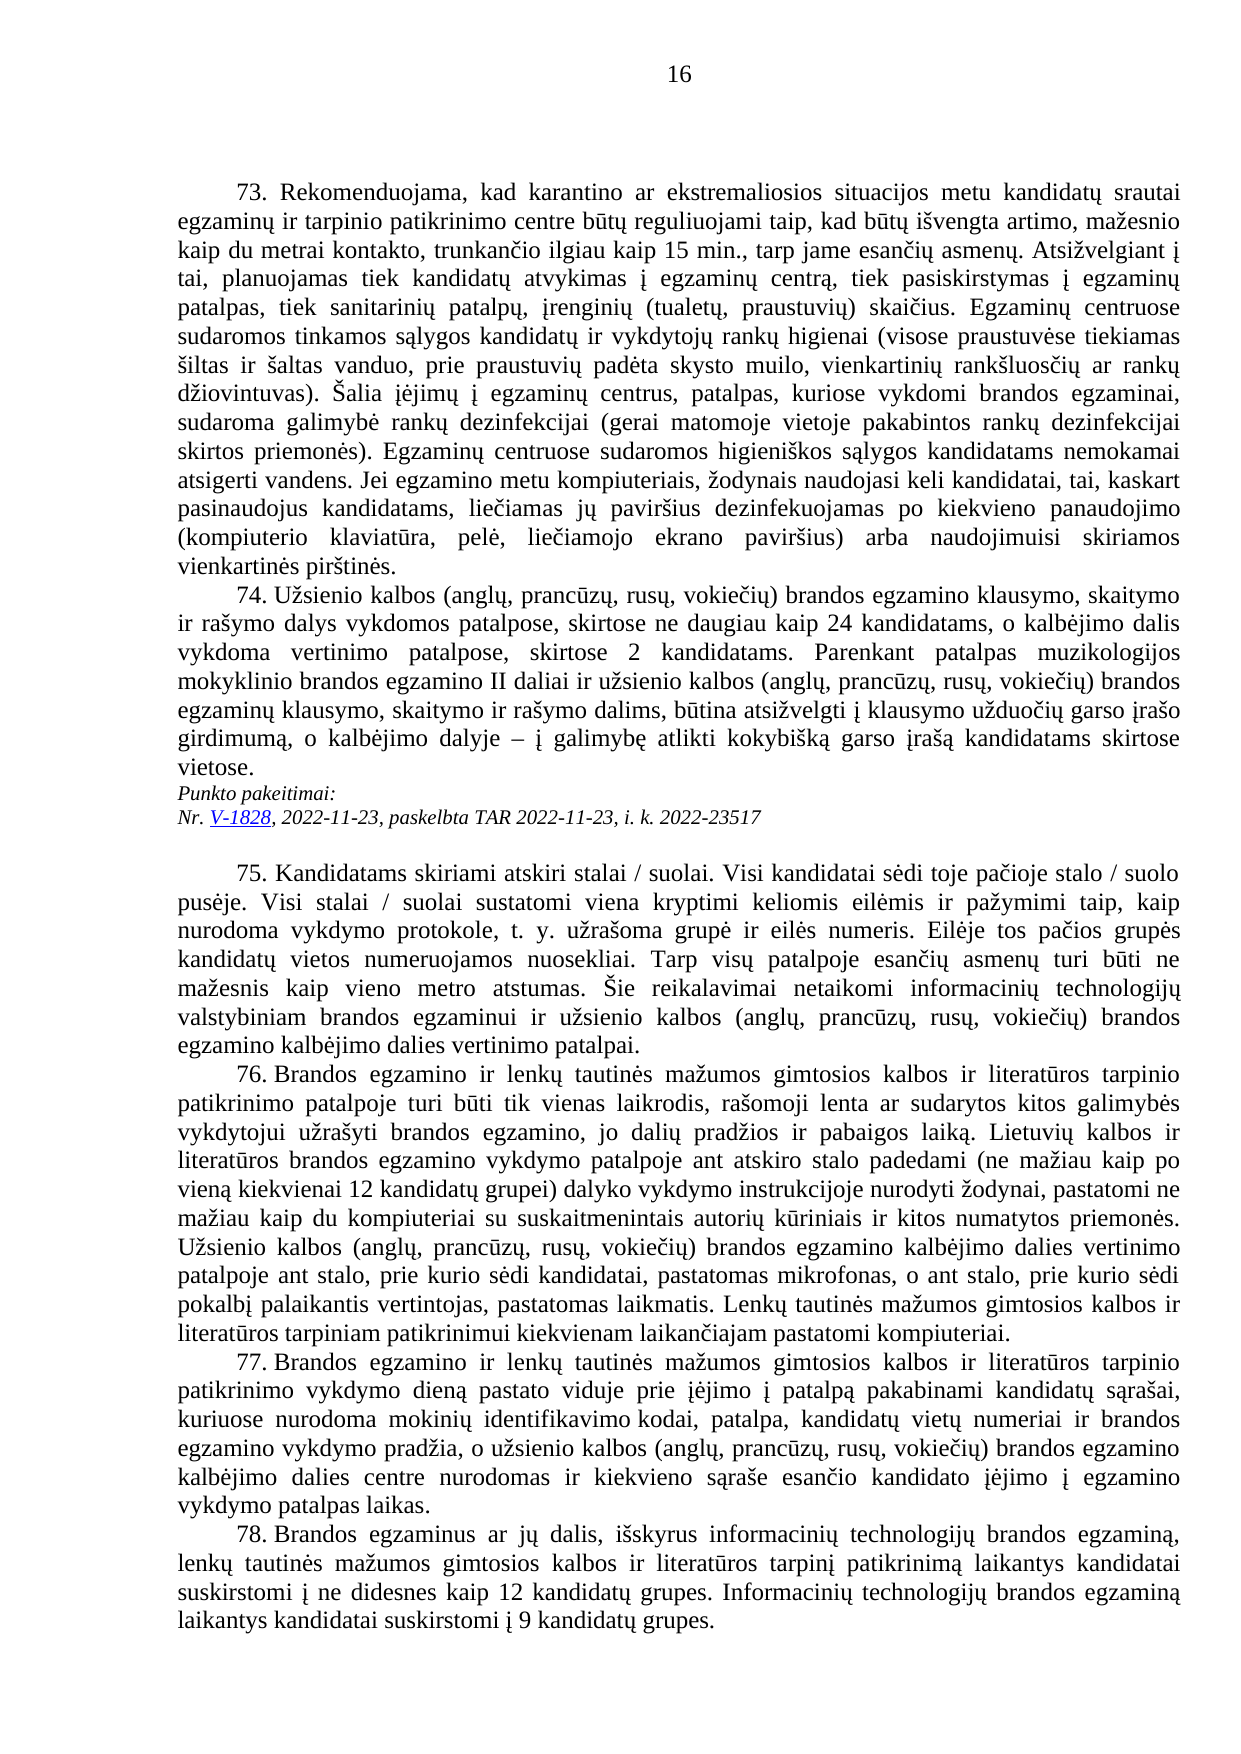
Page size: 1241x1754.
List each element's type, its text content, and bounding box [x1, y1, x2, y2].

text 73. Rekomenduojama, kad karantino ar ekstremaliosios situacijos metu kandidatų srautai egzaminų ir tarpinio patikrinimo centre būtų reguliuojami taip, kad būtų išvengta artimo, mažesnio kaip du metrai kontakto, trunkančio ilgiau kaip 15 min., tarp jame esančių asmenų. Atsižvelgiant į tai, planuojamas tiek kandidatų atvykimas į egzaminų centrą, tiek pasiskirstymas į egzaminų patalpas, tiek sanitarinių patalpų, įrenginių (tualetų, praustuvių) skaičius. Egzaminų centruose sudaromos tinkamos sąlygos kandidatų ir vykdytojų rankų higienai (visose praustuvėse tiekiamas šiltas ir šaltas vanduo, prie praustuvių padėta skysto muilo, vienkartinių rankšluosčių ar rankų džiovintuvas). Šalia įėjimų į egzaminų centrus, patalpas, kuriose vykdomi brandos egzaminai, sudaroma galimybė rankų dezinfekcijai (gerai matomoje vietoje pakabintos rankų dezinfekcijai skirtos priemonės). Egzaminų centruose sudaromos higieniškos sąlygos kandidatams nemokamai atsigerti vandens. Jei egzamino metu kompiuteriais, žodynais naudojasi keli kandidatai, tai, kaskart pasinaudojus kandidatams, liečiamas jų paviršius dezinfekuojamas po kiekvieno panaudojimo (kompiuterio klaviatūra, pelė, liečiamojo ekrano paviršius) arba naudojimuisi skiriamos vienkartinės pirštinės. [177, 177, 1181, 580]
text 77. Brandos egzamino ir lenkų tautinės mažumos gimtosios kalbos ir literatūros tarpinio patikrinimo vykdymo dieną pastato viduje prie įėjimo į patalpą pakabinami kandidatų sąrašai, kuriuose nurodoma mokinių identifikavimo kodai, patalpa, kandidatų vietų numeriai ir brandos egzamino vykdymo pradžia, o užsienio kalbos (anglų, prancūzų, rusų, vokiečių) brandos egzamino kalbėjimo dalies centre nurodomas ir kiekvieno sąraše esančio kandidato įėjimo į egzamino vykdymo patalpas laikas. [177, 1347, 1181, 1519]
text 76. Brandos egzamino ir lenkų tautinės mažumos gimtosios kalbos ir literatūros tarpinio patikrinimo patalpoje turi būti tik vienas laikrodis, rašomoji lenta ar sudarytos kitos galimybės vykdytojui užrašyti brandos egzamino, jo dalių pradžios ir pabaigos laiką. Lietuvių kalbos ir literatūros brandos egzamino vykdymo patalpoje ant atskiro stalo padedami (ne mažiau kaip po vieną kiekvienai 12 kandidatų grupei) dalyko vykdymo instrukcijoje nurodyti žodynai, pastatomi ne mažiau kaip du kompiuteriai su suskaitmenintais autorių kūriniais ir kitos numatytos priemonės. Užsienio kalbos (anglų, prancūzų, rusų, vokiečių) brandos egzamino kalbėjimo dalies vertinimo patalpoje ant stalo, prie kurio sėdi kandidatai, pastatomas mikrofonas, o ant stalo, prie kurio sėdi pokalbį palaikantis vertintojas, pastatomas laikmatis. Lenkų tautinės mažumos gimtosios kalbos ir literatūros tarpiniam patikrinimui kiekvienam laikančiajam pastatomi kompiuteriai. [177, 1059, 1181, 1347]
text 75. Kandidatams skiriami atskiri stalai / suolai. Visi kandidatai sėdi toje pačioje stalo / suolo pusėje. Visi stalai / suolai sustatomi viena kryptimi keliomis eilėmis ir pažymimi taip, kaip nurodoma vykdymo protokole, t. y. užrašoma grupė ir eilės numeris. Eilėje tos pačios grupės kandidatų vietos numeruojamos nuosekliai. Tarp visų patalpoje esančių asmenų turi būti ne mažesnis kaip vieno metro atstumas. Šie reikalavimai netaikomi informacinių technologijų valstybiniam brandos egzaminui ir užsienio kalbos (anglų, prancūzų, rusų, vokiečių) brandos egzamino kalbėjimo dalies vertinimo patalpai. [177, 858, 1181, 1059]
text 74. Užsienio kalbos (anglų, prancūzų, rusų, vokiečių) brandos egzamino klausymo, skaitymo ir rašymo dalys vykdomos patalpose, skirtose ne daugiau kaip 24 kandidatams, o kalbėjimo dalis vykdoma vertinimo patalpose, skirtose 2 kandidatams. Parenkant patalpas muzikologijos mokyklinio brandos egzamino II daliai ir užsienio kalbos (anglų, prancūzų, rusų, vokiečių) brandos egzaminų klausymo, skaitymo ir rašymo dalims, būtina atsižvelgti į klausymo užduočių garso įrašo girdimumą, o kalbėjimo dalyje – į galimybę atlikti kokybišką garso įrašą kandidatams skirtose vietose. [177, 580, 1181, 781]
text 78. Brandos egzaminus ar jų dalis, išskyrus informacinių technologijų brandos egzaminą, lenkų tautinės mažumos gimtosios kalbos ir literatūros tarpinį patikrinimą laikantys kandidatai suskirstomi į ne didesnes kaip 12 kandidatų grupes. Informacinių technologijų brandos egzaminą laikantys kandidatai suskirstomi į 9 kandidatų grupes. [177, 1519, 1181, 1634]
text Punkto pakeitimai: [177, 781, 1181, 805]
text Nr. V-1828, 2022-11-23, paskelbta TAR 2022-11-23, i. k. 2022-23517 [177, 805, 1181, 829]
